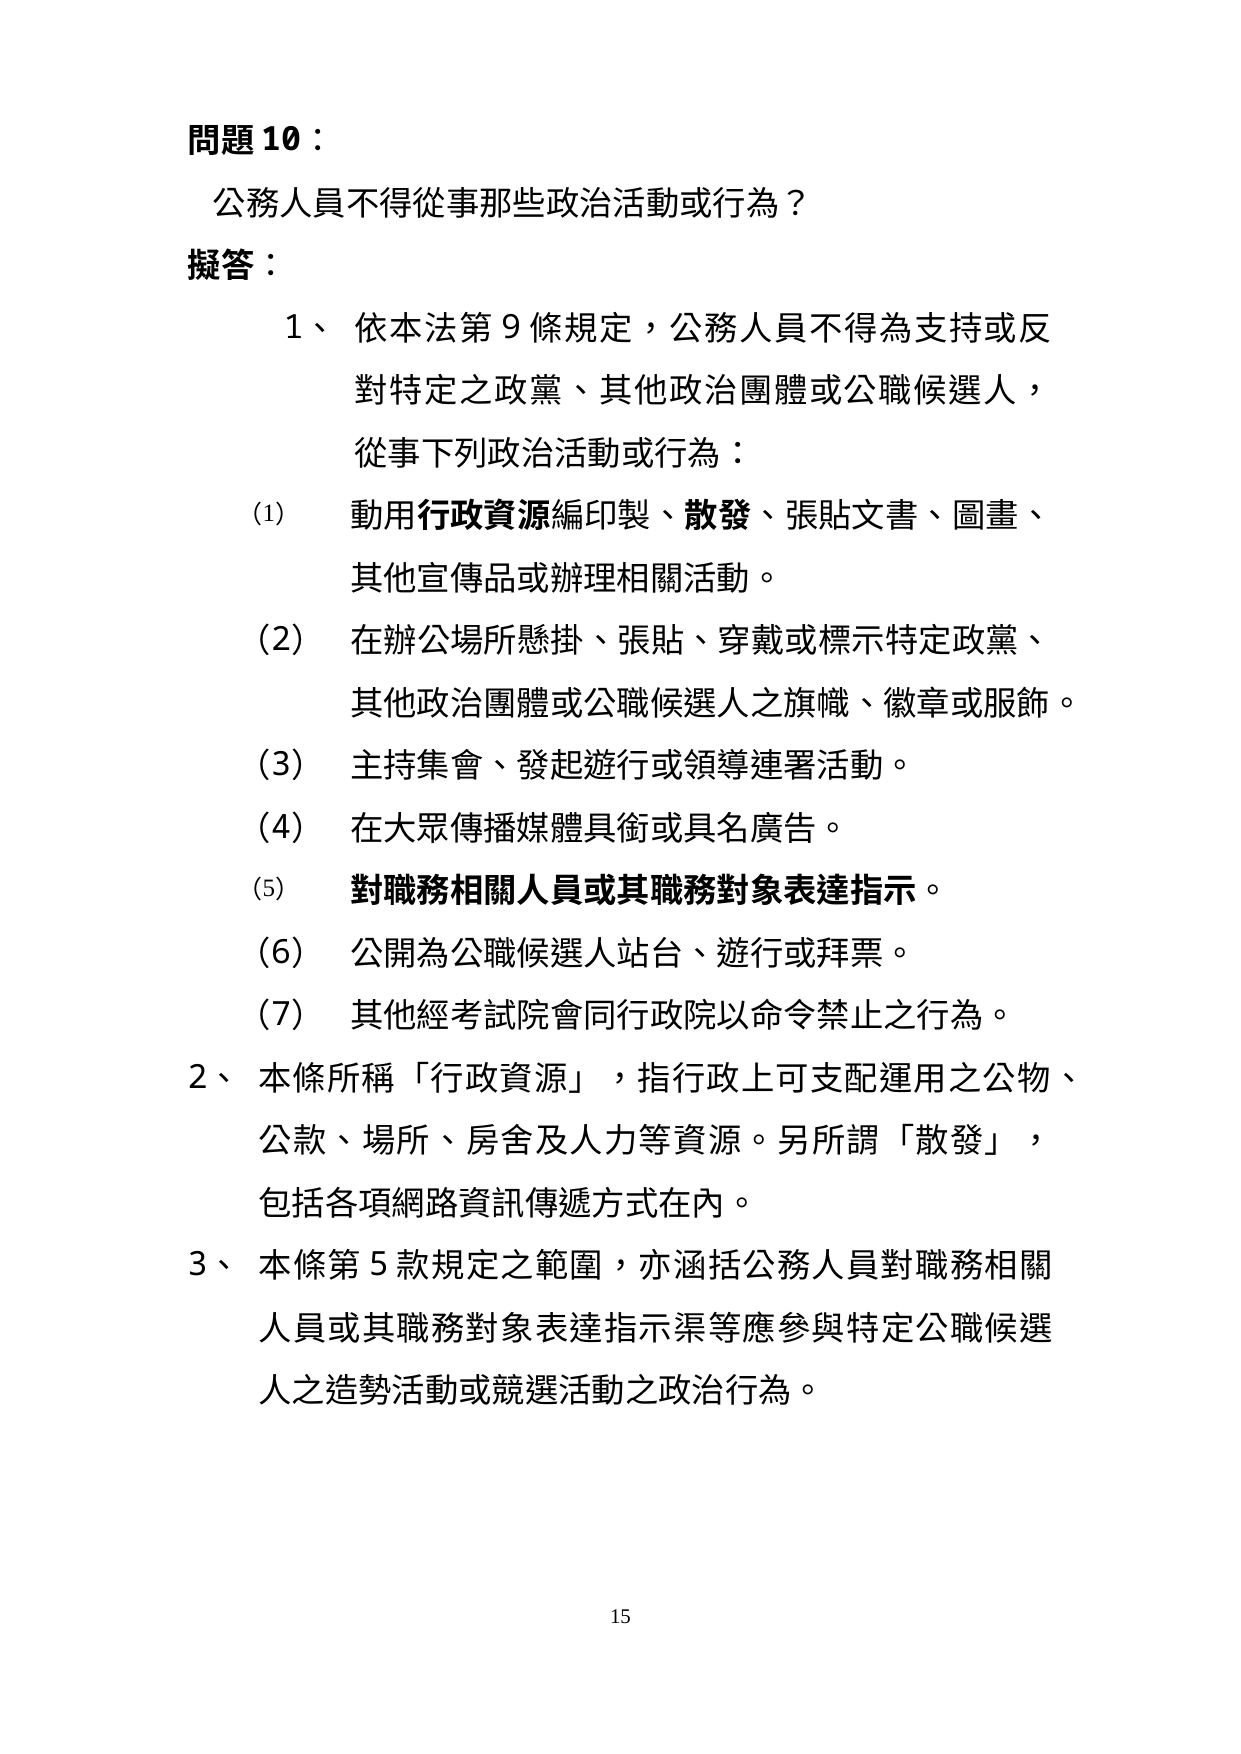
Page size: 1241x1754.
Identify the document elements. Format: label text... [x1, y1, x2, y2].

list 本條第5款規定之範圍，亦涵括公務人員對職務相關人員或其職務對象表達指示渠等應參與特定公職候選人之造勢活動或競選活動之政治行為。 [187, 1221, 1053, 1409]
list 動用行政資源編印製、散發、張貼文書、圖畫、其他宣傳品或辦理相關活動。 [237, 471, 1053, 596]
text 公務人員不得從事那些政治活動或行為？ [212, 159, 1053, 221]
list 其他經考試院會同行政院以命令禁止之行為。 [237, 971, 1053, 1034]
list 主持集會、發起遊行或領導連署活動。 [237, 721, 1053, 784]
list 在大眾傳播媒體具銜或具名廣告。 [237, 784, 1053, 846]
list 本條所稱「行政資源」，指行政上可支配運用之公物、公款、場所、房舍及人力等資源。另所謂「散發」，包括各項網路資訊傳遞方式在內。 [187, 1034, 1053, 1221]
list 在辦公場所懸掛、張貼、穿戴或標示特定政黨、其他政治團體或公職候選人之旗幟、徽章或服飾。 [237, 596, 1053, 721]
list 對職務相關人員或其職務對象表達指示。 [237, 846, 1053, 909]
text 問題10： [187, 96, 1053, 159]
list 依本法第9條規定，公務人員不得為支持或反對特定之政黨、其他政治團體或公職候選人，從事下列政治活動或行為： [283, 284, 1053, 471]
list 公開為公職候選人站台、遊行或拜票。 [237, 909, 1053, 971]
text 擬答： [187, 221, 1053, 284]
